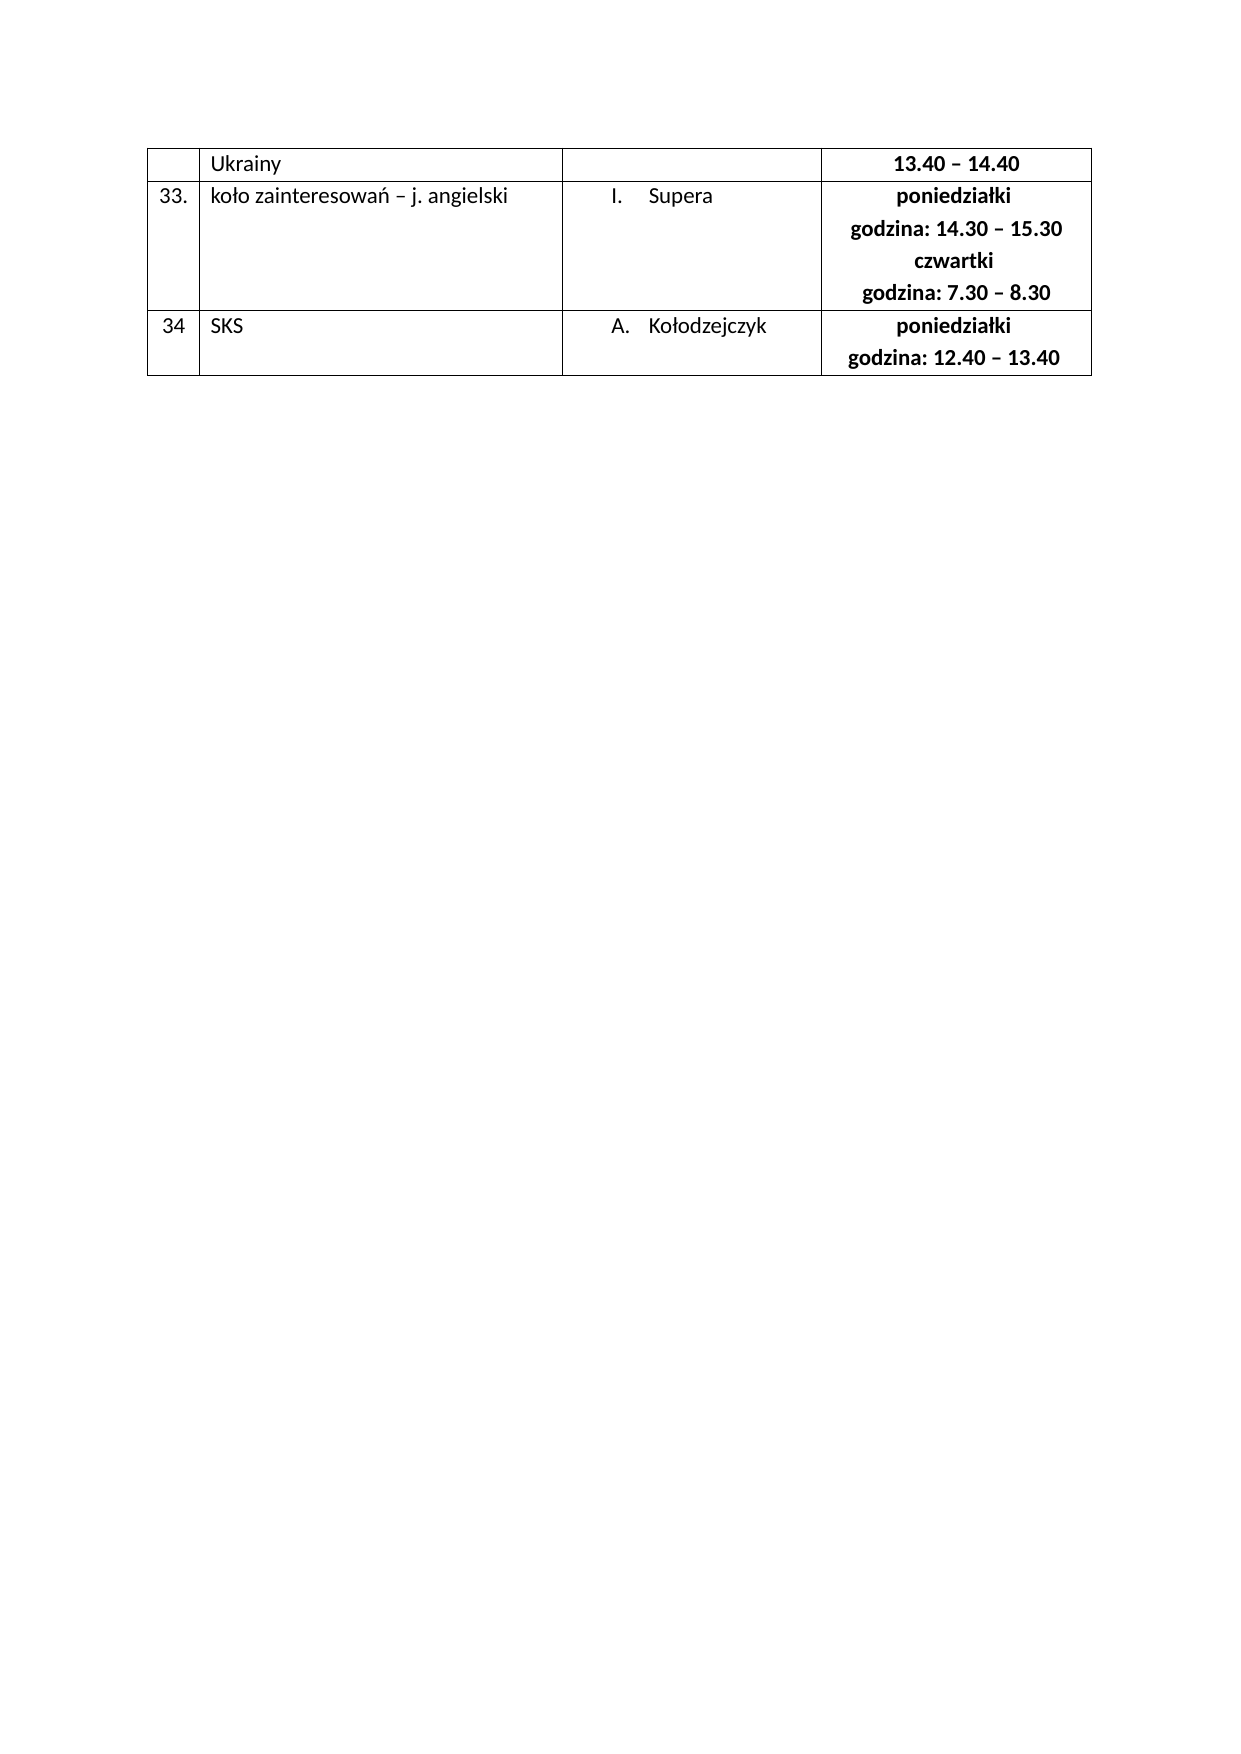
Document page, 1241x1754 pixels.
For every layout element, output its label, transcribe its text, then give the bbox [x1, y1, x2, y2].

table_cell poniedziałki godzina: 14.30 – 15.30 czwartki godzina: 7.30 – 8.30 [822, 182, 1091, 310]
table_cell poniedziałki godzina: 12.40 – 13.40 [822, 311, 1091, 375]
table_cell Ukrainy [200, 149, 562, 181]
table_cell 13.40 – 14.40 [822, 149, 1091, 181]
table_cell [563, 149, 821, 181]
table_cell koło zainteresowań – j. angielski [200, 182, 562, 310]
table_cell Supera [563, 182, 821, 310]
table_cell SKS [200, 311, 562, 375]
table_cell [148, 149, 199, 181]
table_cell Kołodzejczyk [563, 311, 821, 375]
table_cell 34 [148, 311, 199, 375]
table_cell 33. [148, 182, 199, 310]
